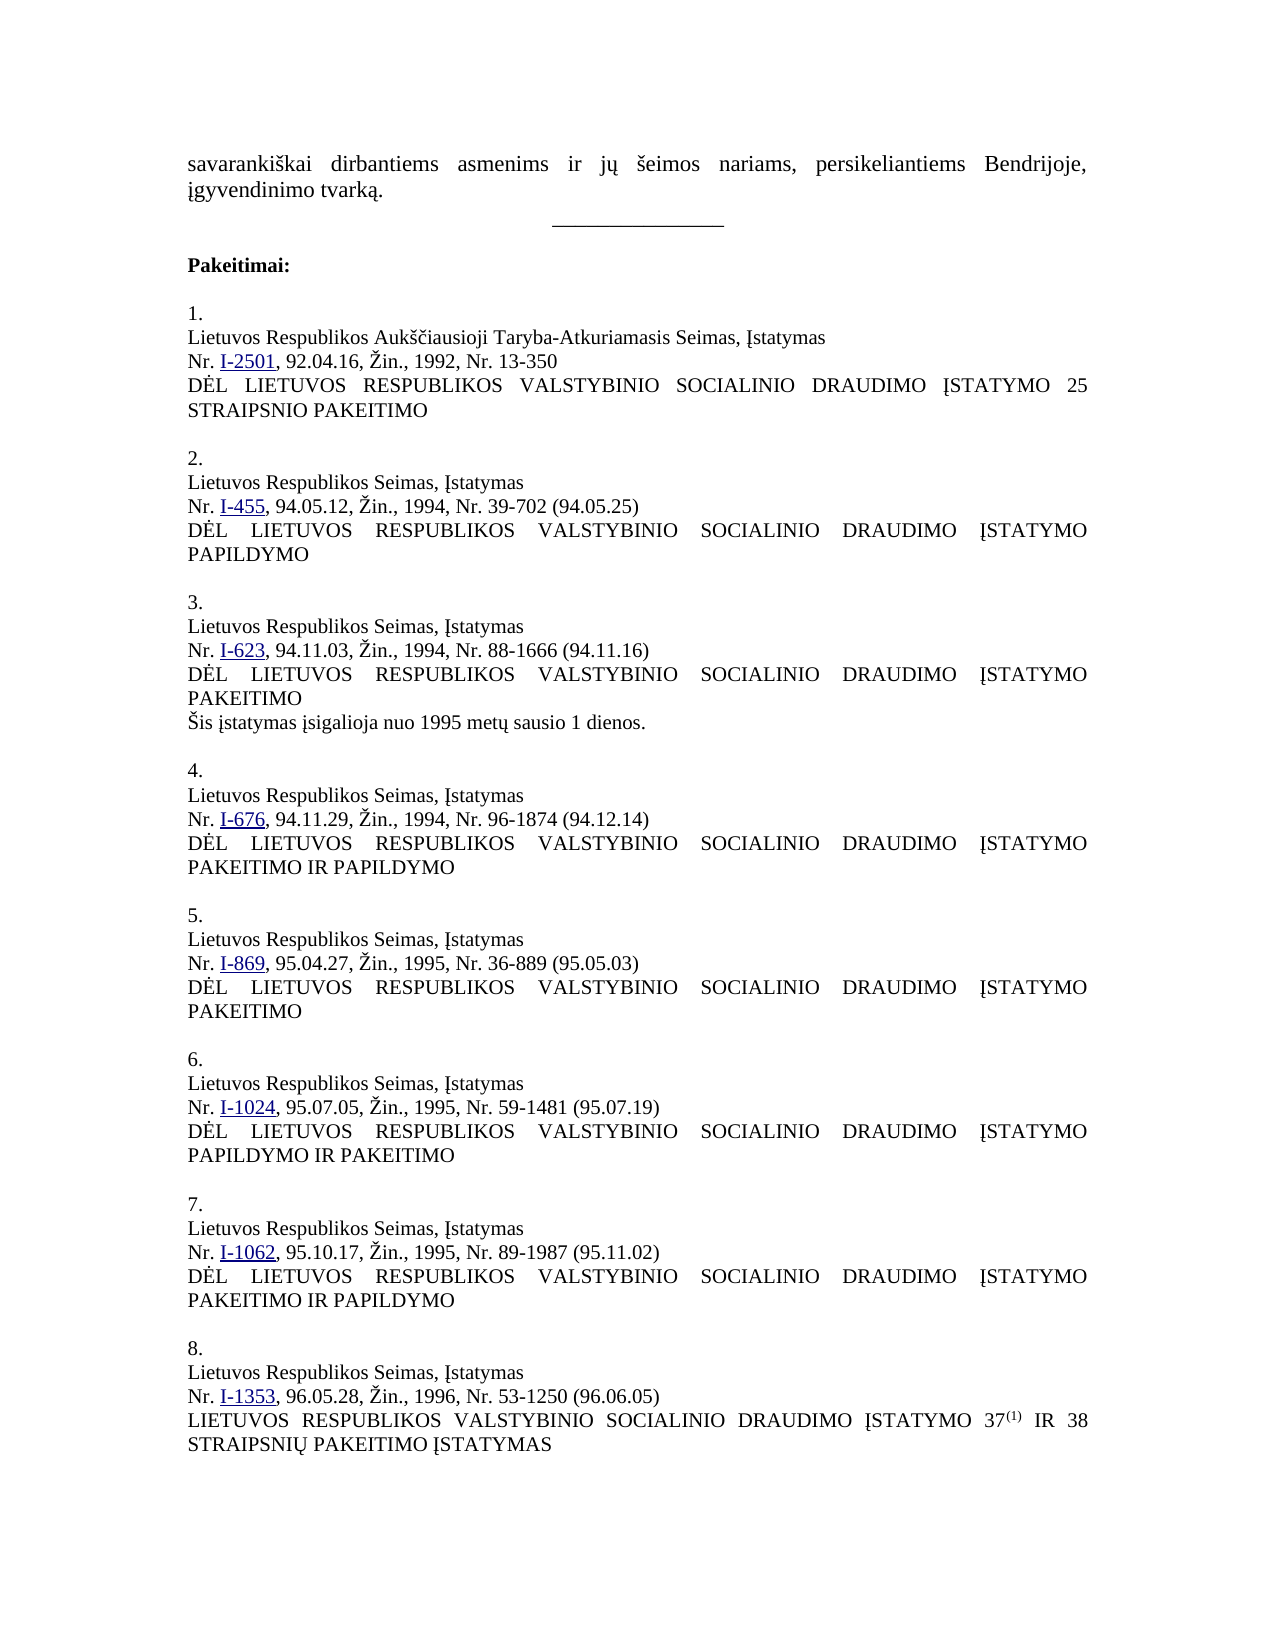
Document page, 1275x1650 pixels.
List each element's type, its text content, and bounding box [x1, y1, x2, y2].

text Lietuvos Respublikos Seimas, Įstatymas [187, 782, 1088, 807]
text 5. [187, 903, 1088, 927]
subtitle Šis įstatymas įsigalioja nuo 1995 metų sausio 1 dienos. [187, 710, 1088, 734]
text Nr. I-1353, 96.05.28, Žin., 1996, Nr. 53-1250 (96.06.05) [187, 1384, 1088, 1408]
text Lietuvos Respublikos Seimas, Įstatymas [187, 1216, 1088, 1240]
text Lietuvos Respublikos Aukščiausioji Taryba-Atkuriamasis Seimas, Įstatymas [187, 325, 1088, 349]
text 2. [187, 446, 1088, 470]
text 4. [187, 758, 1088, 782]
subtitle DĖL LIETUVOS RESPUBLIKOS VALSTYBINIO SOCIALINIO DRAUDIMO ĮSTATYMO PAKEITIMO [187, 662, 1088, 710]
text Lietuvos Respublikos Seimas, Įstatymas [187, 927, 1088, 951]
text DĖL LIETUVOS RESPUBLIKOS VALSTYBINIO SOCIALINIO DRAUDIMO ĮSTATYMO 25 STRAIPSNIO PAKEITIMO [187, 373, 1088, 422]
text Nr. I-1062, 95.10.17, Žin., 1995, Nr. 89-1987 (95.11.02) [187, 1240, 1088, 1264]
text Nr. I-455, 94.05.12, Žin., 1994, Nr. 39-702 (94.05.25) [187, 494, 1088, 518]
text DĖL LIETUVOS RESPUBLIKOS VALSTYBINIO SOCIALINIO DRAUDIMO ĮSTATYMO PAPILDYMO IR PAKEITIMO [187, 1119, 1088, 1167]
text Nr. I-869, 95.04.27, Žin., 1995, Nr. 36-889 (95.05.03) [187, 951, 1088, 975]
text Nr. I-1024, 95.07.05, Žin., 1995, Nr. 59-1481 (95.07.19) [187, 1095, 1088, 1119]
text Lietuvos Respublikos Seimas, Įstatymas [187, 470, 1088, 494]
text 7. [187, 1192, 1088, 1216]
text Nr. I-676, 94.11.29, Žin., 1994, Nr. 96-1874 (94.12.14) [187, 807, 1088, 831]
text Nr. I-623, 94.11.03, Žin., 1994, Nr. 88-1666 (94.11.16) [187, 638, 1088, 662]
text Lietuvos Respublikos Seimas, Įstatymas [187, 1360, 1088, 1384]
text 8. [187, 1336, 1088, 1360]
text Lietuvos Respublikos Seimas, Įstatymas [187, 1071, 1088, 1095]
text DĖL LIETUVOS RESPUBLIKOS VALSTYBINIO SOCIALINIO DRAUDIMO ĮSTATYMO PAKEITIMO IR PAPILDYMO [187, 831, 1088, 879]
text _______________ [187, 203, 1088, 229]
text 3. [187, 590, 1088, 614]
text Lietuvos Respublikos Seimas, Įstatymas [187, 614, 1088, 638]
text Nr. I-2501, 92.04.16, Žin., 1992, Nr. 13-350 [187, 349, 1088, 373]
text Pakeitimai: [187, 253, 1088, 277]
text DĖL LIETUVOS RESPUBLIKOS VALSTYBINIO SOCIALINIO DRAUDIMO ĮSTATYMO PAKEITIMO IR PAPILDYMO [187, 1264, 1088, 1312]
subtitle DĖL LIETUVOS RESPUBLIKOS VALSTYBINIO SOCIALINIO DRAUDIMO ĮSTATYMO PAPILDYMO [187, 518, 1088, 566]
text LIETUVOS RESPUBLIKOS VALSTYBINIO SOCIALINIO DRAUDIMO ĮSTATYMO 37(1) IR 38 STRAIPSNIŲ PAKEITIMO ĮSTATYMAS [187, 1408, 1088, 1456]
text 6. [187, 1047, 1088, 1071]
text savarankiškai dirbantiems asmenims ir jų šeimos nariams, persikeliantiems Bendrijoje, įgyvendinimo tvarką. [187, 150, 1088, 203]
subtitle DĖL LIETUVOS RESPUBLIKOS VALSTYBINIO SOCIALINIO DRAUDIMO ĮSTATYMO PAKEITIMO [187, 975, 1088, 1023]
text 1. [187, 301, 1088, 325]
